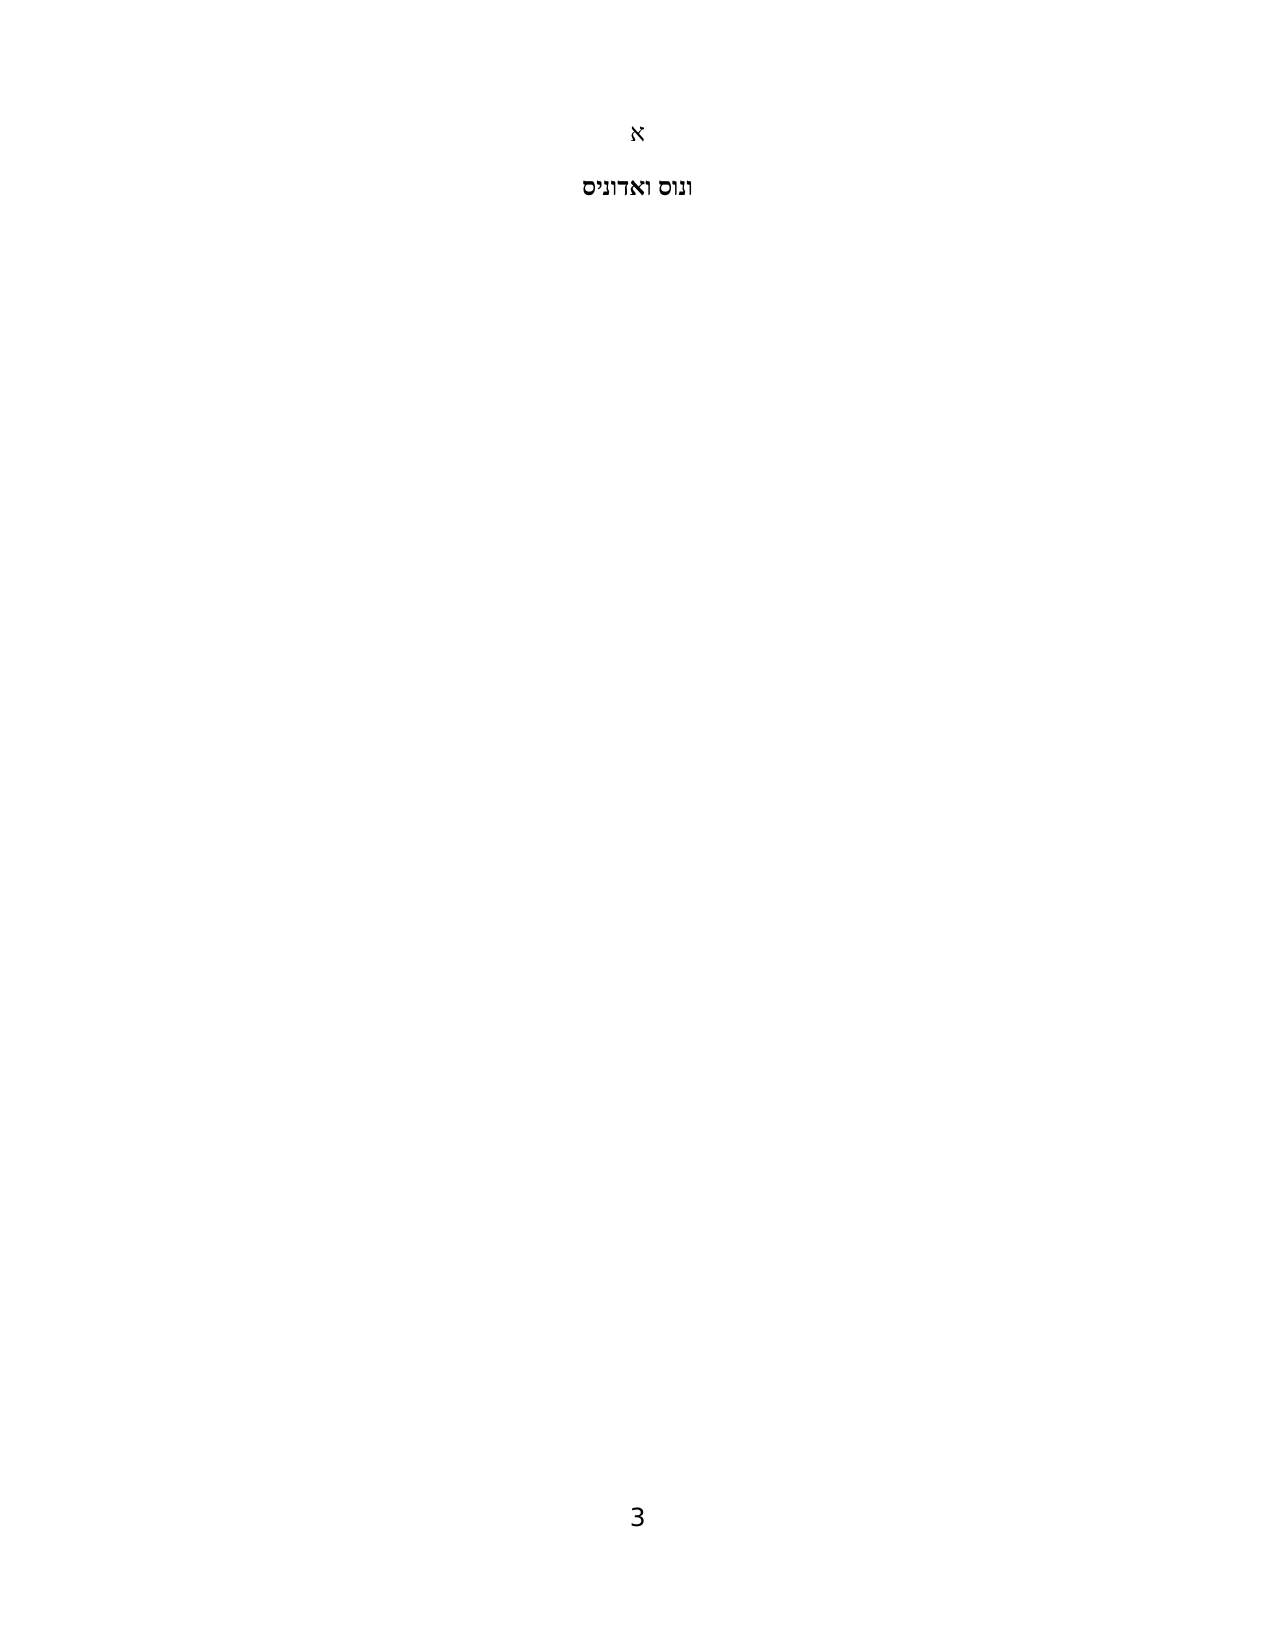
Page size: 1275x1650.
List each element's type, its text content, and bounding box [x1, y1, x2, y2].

text א [118, 118, 1157, 147]
subtitle ונוס ואדוניס [118, 172, 1157, 201]
